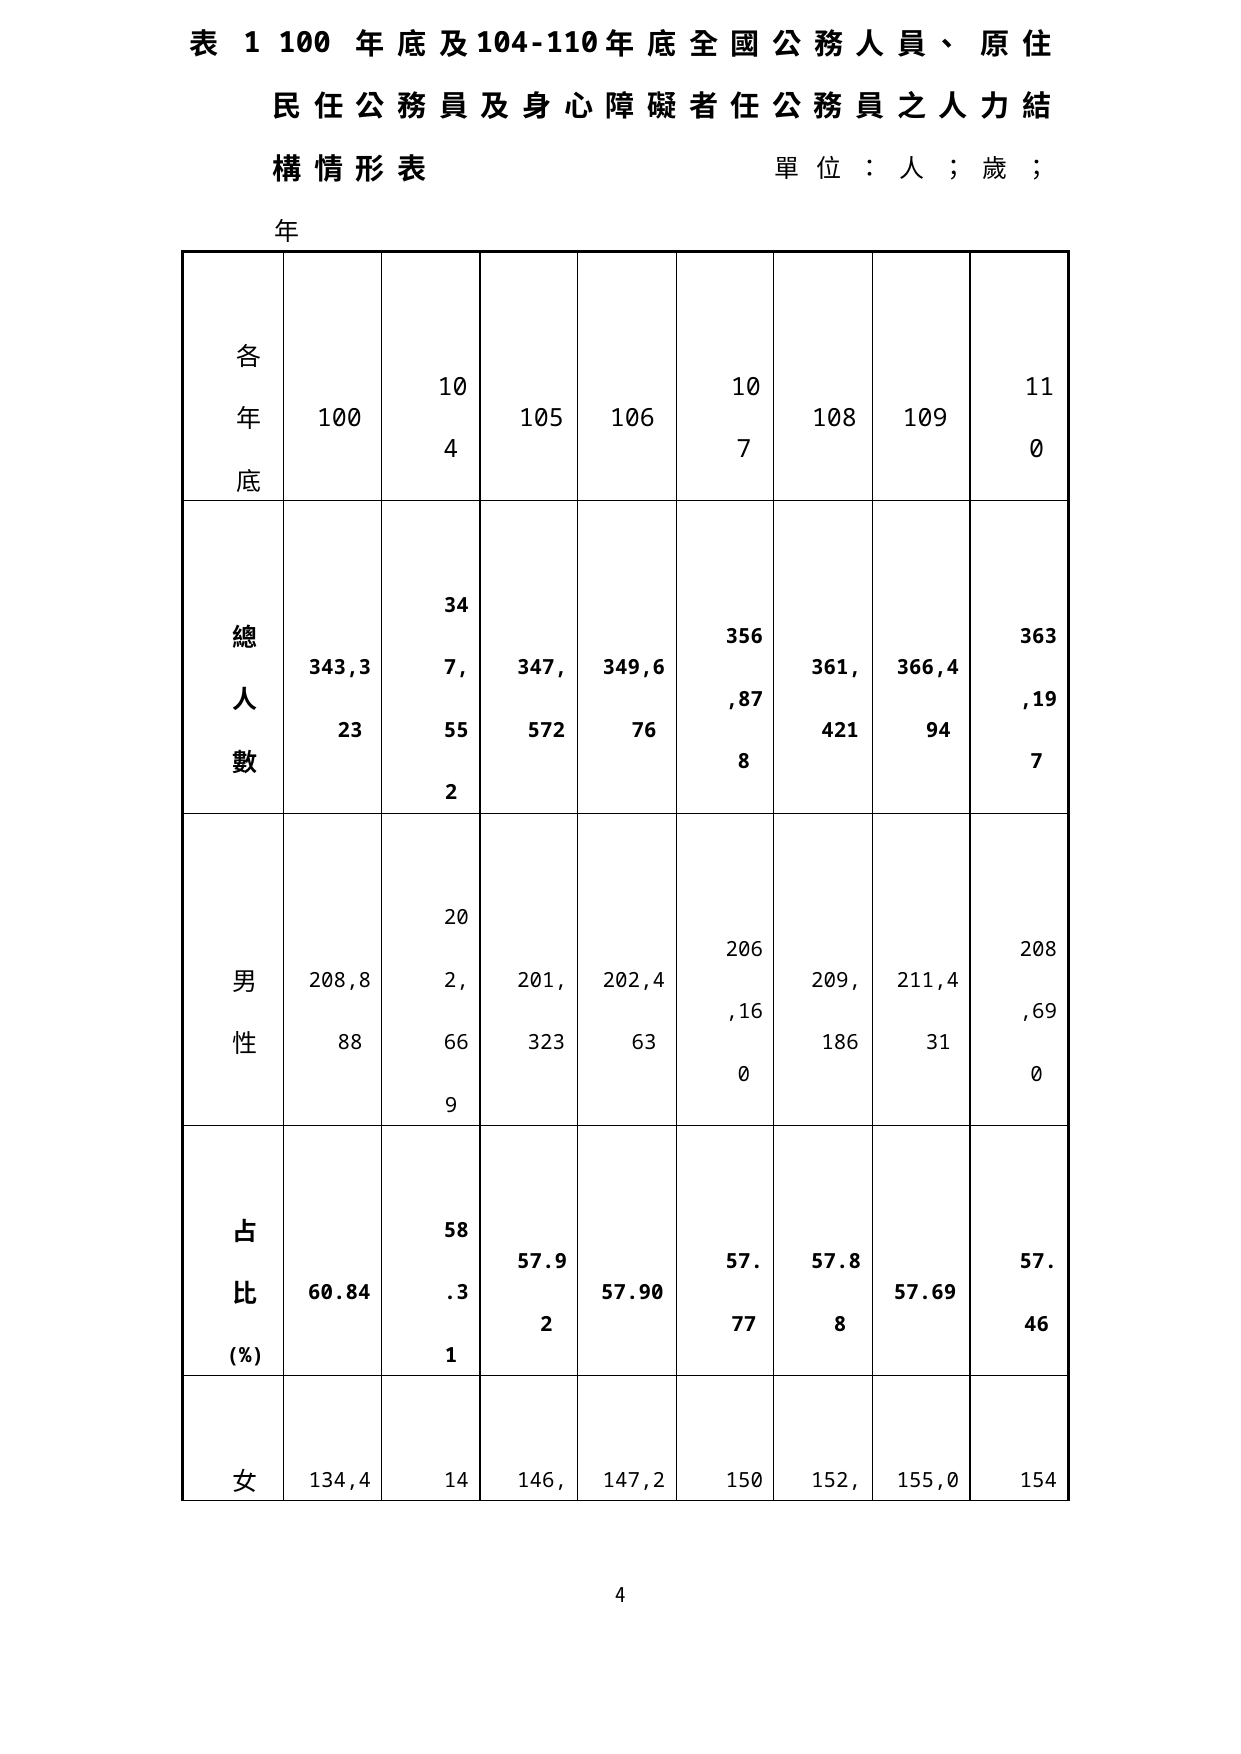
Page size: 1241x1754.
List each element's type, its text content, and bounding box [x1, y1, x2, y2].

table_header 109 [873, 253, 969, 500]
table_cell 363,197 [971, 501, 1067, 812]
table_cell 58.31 [382, 1126, 479, 1375]
table_cell 57.69 [873, 1126, 969, 1375]
table_cell 占比(%) [184, 1126, 283, 1375]
table_cell 女 [184, 1376, 283, 1500]
table_cell 208,690 [971, 814, 1067, 1125]
table_header 各年底 [184, 253, 283, 500]
table_cell 361,421 [774, 501, 872, 812]
table_cell 147,2 [578, 1376, 676, 1500]
table_cell 男性 [184, 814, 283, 1125]
table_cell 211,431 [873, 814, 969, 1125]
table_cell 347,572 [481, 501, 577, 812]
table_cell 347,552 [382, 501, 479, 812]
table_cell 206,160 [677, 814, 773, 1125]
table_cell 57.92 [481, 1126, 577, 1375]
table_cell 201,323 [481, 814, 577, 1125]
table_header 106 [578, 253, 676, 500]
table_header 108 [774, 253, 872, 500]
table_cell 356,878 [677, 501, 773, 812]
table_cell 134,4 [284, 1376, 381, 1500]
table_header 110 [971, 253, 1067, 500]
table_cell 343,323 [284, 501, 381, 812]
table_cell 57.46 [971, 1126, 1067, 1375]
table_header 104 [382, 253, 479, 500]
table_cell 57.90 [578, 1126, 676, 1375]
table_cell 60.84 [284, 1126, 381, 1375]
table_cell 14 [382, 1376, 479, 1500]
table_cell 202,463 [578, 814, 676, 1125]
table_cell 152, [774, 1376, 872, 1500]
table_cell 總人數 [184, 501, 283, 812]
table_header 105 [481, 253, 577, 500]
table_cell 209,186 [774, 814, 872, 1125]
table_cell 154 [971, 1376, 1067, 1500]
table_cell 155,0 [873, 1376, 969, 1500]
table_cell 202,669 [382, 814, 479, 1125]
table_cell 366,494 [873, 501, 969, 812]
table_cell 150 [677, 1376, 773, 1500]
text 表1 100年底及104-110年底全國公務人員、原住民任公務員及身心障礙者任公務員之人力結構情形表 單位：人；歲；年 [183, 0, 1058, 250]
table_cell 349,676 [578, 501, 676, 812]
table_header 100 [284, 253, 381, 500]
table_cell 57.88 [774, 1126, 872, 1375]
table_cell 146, [481, 1376, 577, 1500]
table_cell 208,888 [284, 814, 381, 1125]
table_cell 57.77 [677, 1126, 773, 1375]
table_header 107 [677, 253, 773, 500]
